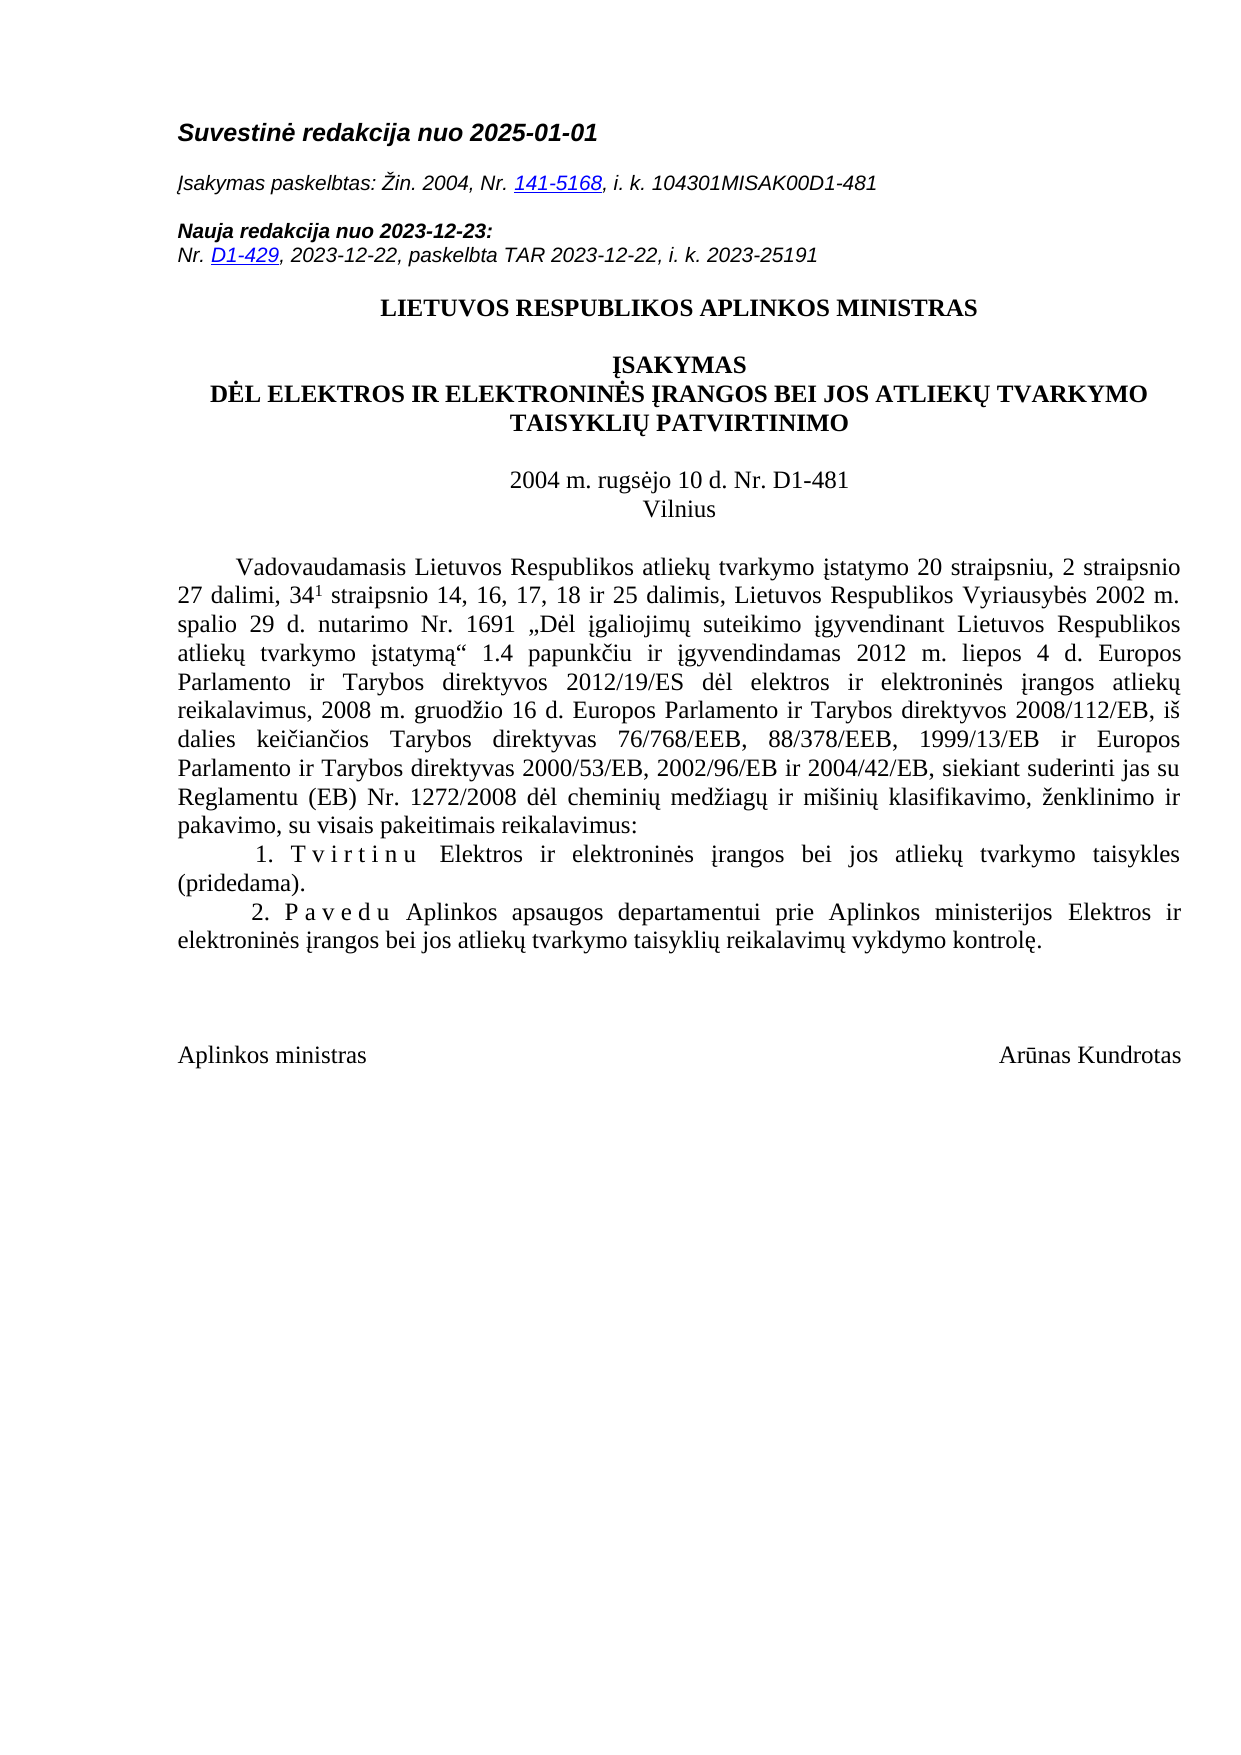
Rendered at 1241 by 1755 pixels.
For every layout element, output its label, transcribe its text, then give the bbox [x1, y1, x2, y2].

text Vadovaudamasis Lietuvos Respublikos atliekų tvarkymo įstatymo 20 straipsniu, 2 straipsnio 27 dalimi, 341 straipsnio 14, 16, 17, 18 ir 25 dalimis, Lietuvos Respublikos Vyriausybės 2002 m. spalio 29 d. nutarimo Nr. 1691 „Dėl įgaliojimų suteikimo įgyvendinant Lietuvos Respublikos atliekų tvarkymo įstatymą“ 1.4 papunkčiu ir įgyvendindamas 2012 m. liepos 4 d. Europos Parlamento ir Tarybos direktyvos 2012/19/ES dėl elektros ir elektroninės įrangos atliekų reikalavimus, 2008 m. gruodžio 16 d. Europos Parlamento ir Tarybos direktyvos 2008/112/EB, iš dalies keičiančios Tarybos direktyvas 76/768/EEB, 88/378/EEB, 1999/13/EB ir Europos Parlamento ir Tarybos direktyvas 2000/53/EB, 2002/96/EB ir 2004/42/EB, siekiant suderinti jas su Reglamentu (EB) Nr. 1272/2008 dėl cheminių medžiagų ir mišinių klasifikavimo, ženklinimo ir pakavimo, su visais pakeitimais reikalavimus: [177, 552, 1181, 839]
text Nauja redakcija nuo 2023-12-23: [177, 219, 1181, 243]
text 2. Pavedu Aplinkos apsaugos departamentui prie Aplinkos ministerijos Elektros ir elektroninės įrangos bei jos atliekų tvarkymo taisyklių reikalavimų vykdymo kontrolę. [177, 897, 1181, 954]
text 2004 m. rugsėjo 10 d. Nr. D1-481 [177, 466, 1181, 494]
text LIETUVOS RESPUBLIKOS APLINKOS MINISTRAS [177, 293, 1181, 322]
text Suvestinė redakcija nuo 2025-01-01 [177, 118, 1181, 147]
text Aplinkos ministras Arūnas Kundrotas [177, 1041, 1181, 1069]
text Įsakymas paskelbtas: Žin. 2004, Nr. 141-5168, i. k. 104301MISAK00D1-481 [177, 171, 1181, 195]
text DĖL ELEKTROS IR ELEKTRONINĖS ĮRANGOS BEI JOS ATLIEKŲ TVARKYMO TAISYKLIŲ PATVIRTINIMO [177, 379, 1181, 437]
text Nr. D1-429, 2023-12-22, paskelbta TAR 2023-12-22, i. k. 2023-25191 [177, 243, 1181, 267]
text Vilnius [177, 494, 1181, 523]
text ĮSAKYMAS [177, 351, 1181, 379]
text 1. Tvirtinu Elektros ir elektroninės įrangos bei jos atliekų tvarkymo taisykles (pridedama). [177, 839, 1181, 897]
